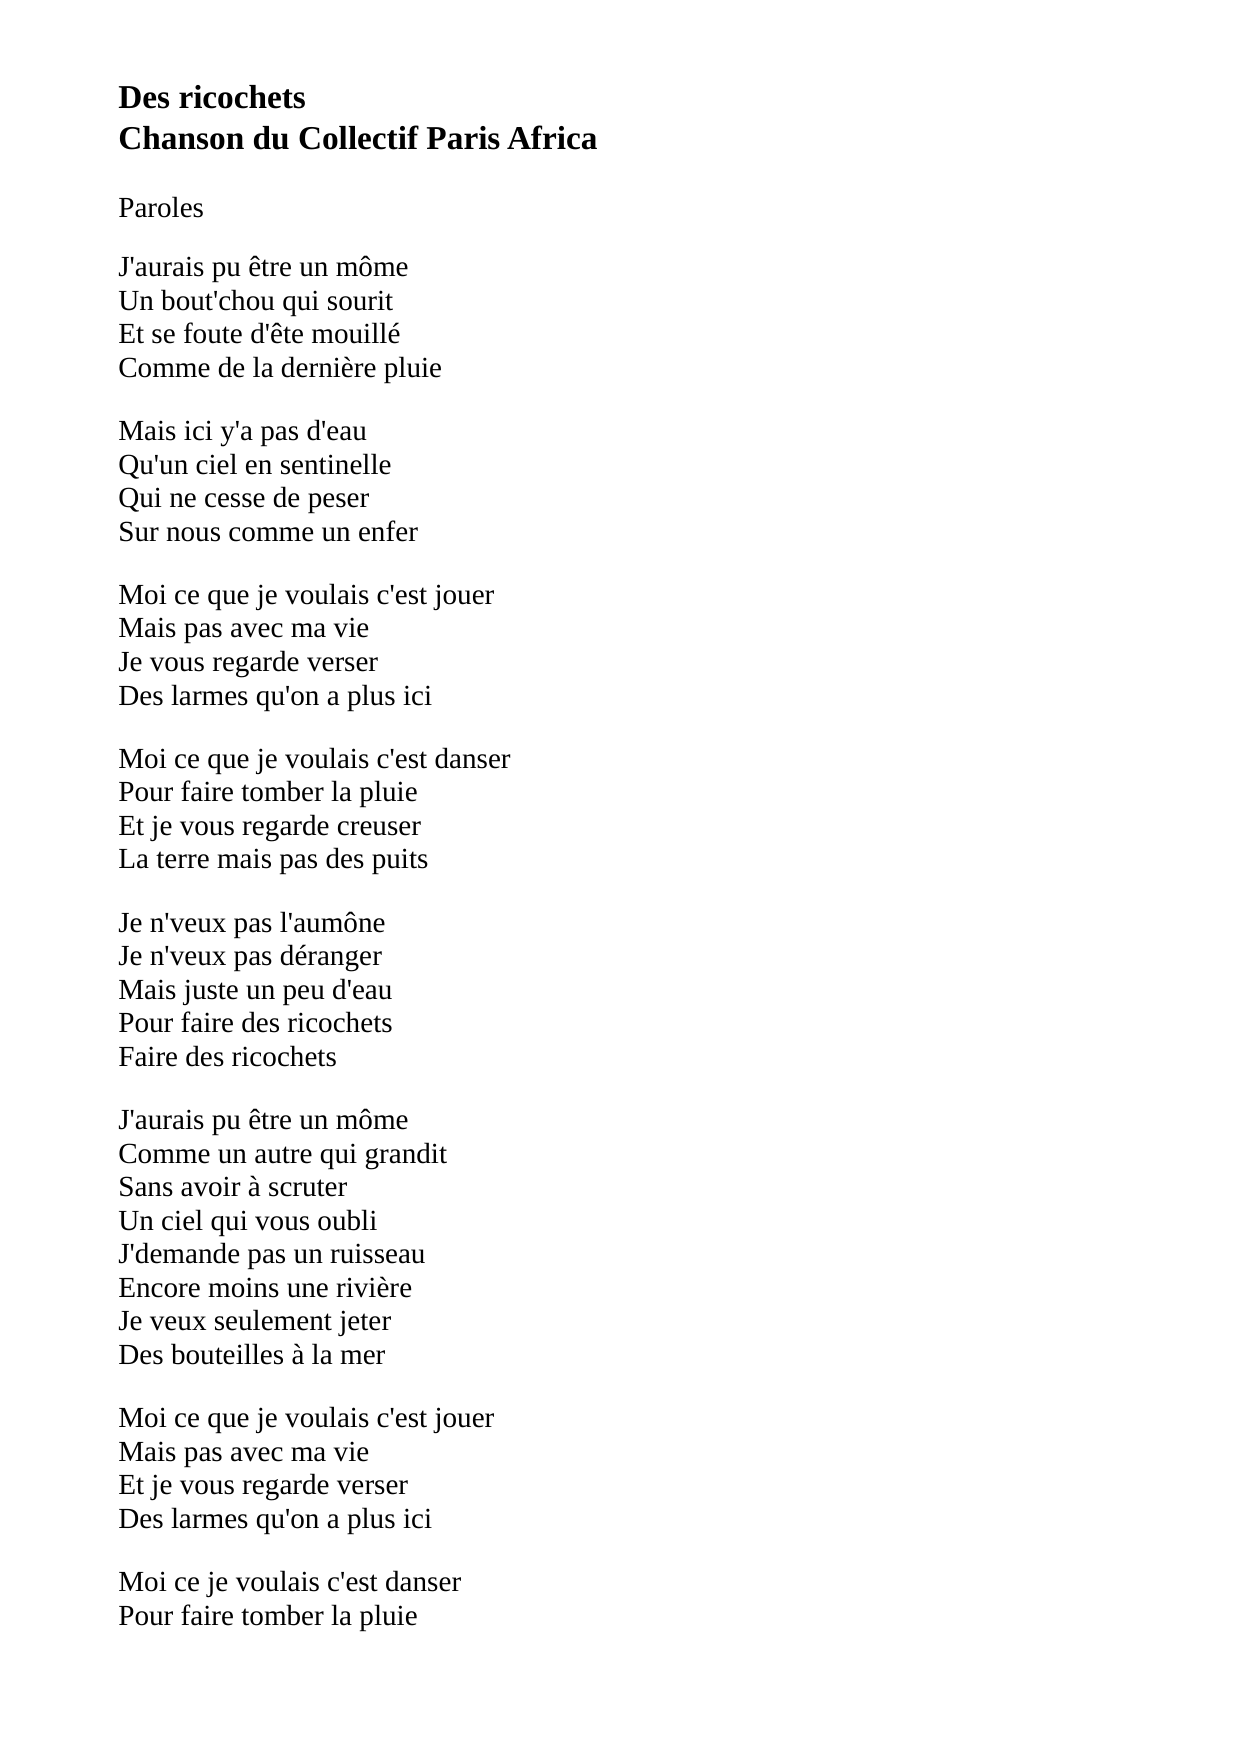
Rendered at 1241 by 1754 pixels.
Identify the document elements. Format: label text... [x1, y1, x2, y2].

text Des ricochets [118, 59, 1097, 115]
text Chanson du Collectif Paris Africa Paroles [118, 118, 1097, 224]
text Moi ce que je voulais c'est jouer Mais pas avec ma vie Je vous regarde verser Des larmes qu'on a plus ici [118, 577, 1122, 711]
text Moi ce que je voulais c'est jouer Mais pas avec ma vie Et je vous regarde verser Des larmes qu'on a plus ici [118, 1400, 1122, 1534]
text Je n'veux pas l'aumône Je n'veux pas déranger Mais juste un peu d'eau Pour faire des ricochets Faire des ricochets [118, 905, 1122, 1072]
text J'aurais pu être un môme Comme un autre qui grandit Sans avoir à scruter Un ciel qui vous oubli J'demande pas un ruisseau Encore moins une rivière Je veux seulement jeter Des bouteilles à la mer [118, 1102, 1122, 1371]
text Moi ce je voulais c'est danser Pour faire tomber la pluie [118, 1564, 1122, 1631]
text J'aurais pu être un môme Un bout'chou qui sourit Et se foute d'ête mouillé Comme de la dernière pluie [118, 249, 1122, 383]
text Mais ici y'a pas d'eau Qu'un ciel en sentinelle Qui ne cesse de peser Sur nous comme un enfer [118, 413, 1122, 547]
text Moi ce que je voulais c'est danser Pour faire tomber la pluie Et je vous regarde creuser La terre mais pas des puits [118, 741, 1122, 875]
